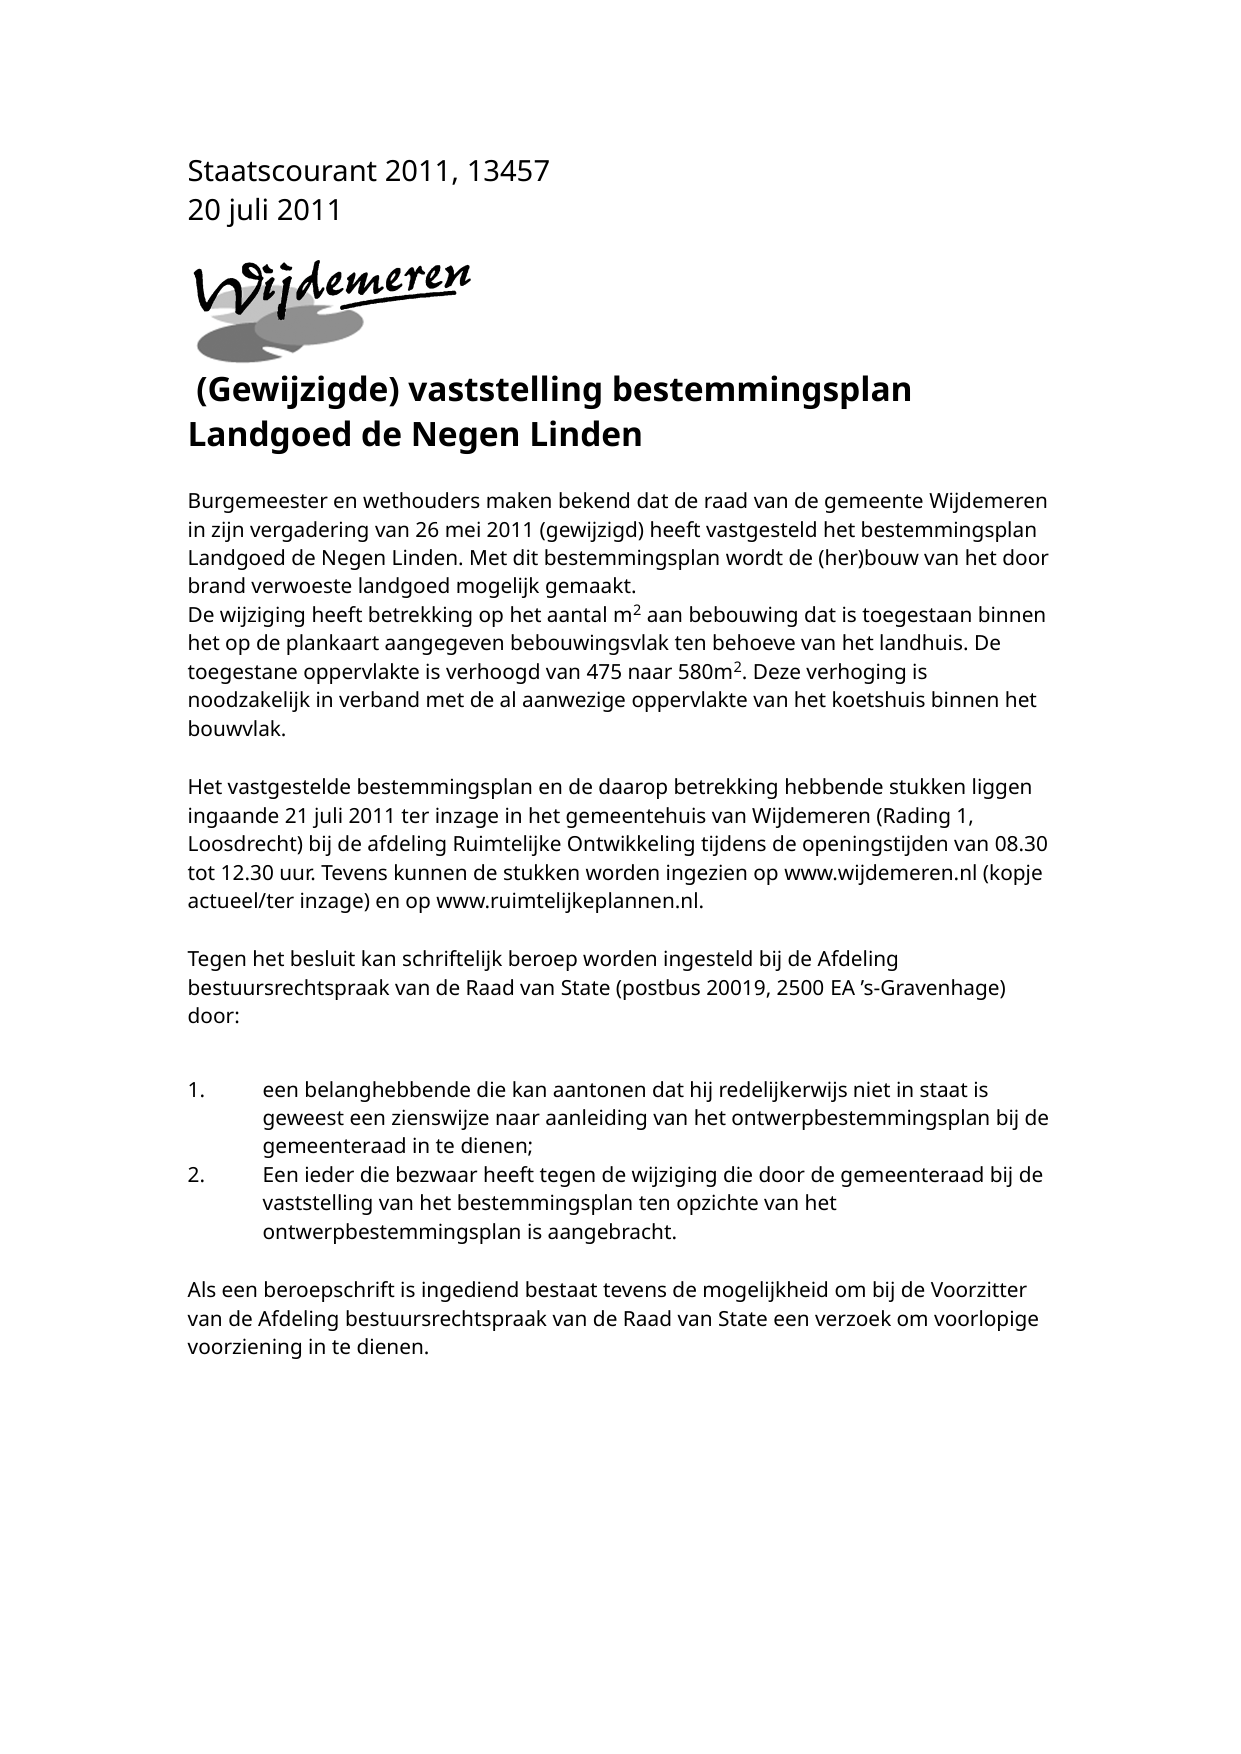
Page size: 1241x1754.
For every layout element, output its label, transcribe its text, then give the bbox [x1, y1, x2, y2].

list Een ieder die bezwaar heeft tegen de wijziging die door de gemeenteraad bij de vaststelling van het bestemmingsplan ten opzichte van het ontwerpbestemmingsplan is aangebracht. [187, 1160, 1053, 1245]
picture [187, 258, 477, 366]
text Staatscourant 2011, 13457 [187, 150, 1053, 190]
text 20 juli 2011 [187, 190, 1053, 229]
text Het vastgestelde bestemmingsplan en de daarop betrekking hebbende stukken liggen ingaande 21 juli 2011 ter inzage in het gemeentehuis van Wijdemeren (Rading 1, Loosdrecht) bij de afdeling Ruimtelijke Ontwikkeling tijdens de openingstijden van 08.30 tot 12.30 uur. Tevens kunnen de stukken worden ingezien op www.wijdemeren.nl (kopje actueel/ter inzage) en op www.ruimtelijkeplannen.nl. [187, 772, 1053, 914]
subtitle (Gewijzigde) vaststelling bestemmingsplan Landgoed de Negen Linden [187, 271, 1053, 456]
text Burgemeester en wethouders maken bekend dat de raad van de gemeente Wijdemeren in zijn vergadering van 26 mei 2011 (gewijzigd) heeft vastgesteld het bestemmingsplan Landgoed de Negen Linden. Met dit bestemmingsplan wordt de (her)bouw van het door brand verwoeste landgoed mogelijk gemaakt. [187, 486, 1053, 600]
text Tegen het besluit kan schriftelijk beroep worden ingesteld bij de Afdeling bestuursrechtspraak van de Raad van State (postbus 20019, 2500 EA ’s-Gravenhage) door: [187, 944, 1053, 1030]
list een belanghebbende die kan aantonen dat hij redelijkerwijs niet in staat is geweest een zienswijze naar aanleiding van het ontwerpbestemmingsplan bij de gemeenteraad in te dienen; [187, 1075, 1053, 1160]
text De wijziging heeft betrekking op het aantal m2 aan bebouwing dat is toegestaan binnen het op de plankaart aangegeven bebouwingsvlak ten behoeve van het landhuis. De toegestane oppervlakte is verhoogd van 475 naar 580m2. Deze verhoging is noodzakelijk in verband met de al aanwezige oppervlakte van het koetshuis binnen het bouwvlak. [187, 600, 1053, 742]
text Als een beroepschrift is ingediend bestaat tevens de mogelijkheid om bij de Voorzitter van de Afdeling bestuursrechtspraak van de Raad van State een verzoek om voorlopige voorziening in te dienen. [187, 1275, 1053, 1361]
